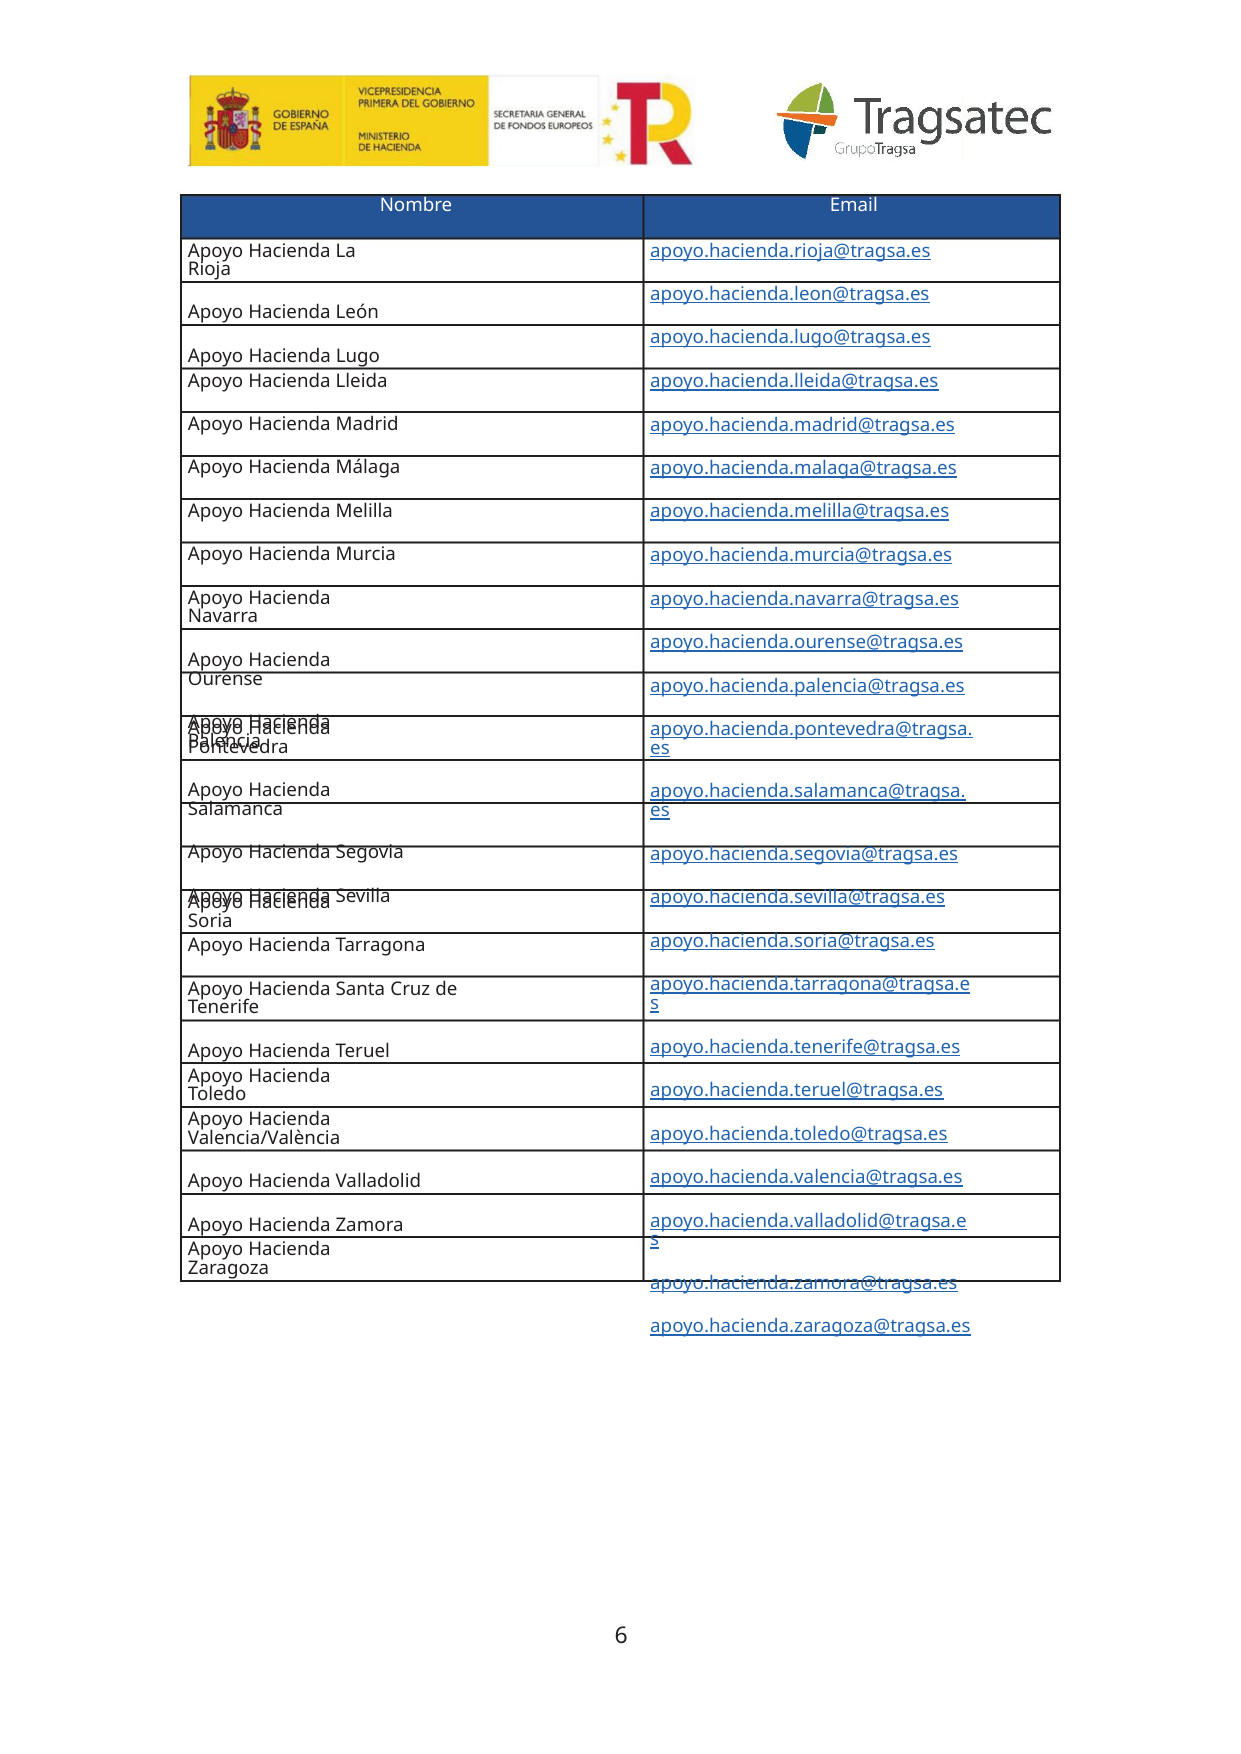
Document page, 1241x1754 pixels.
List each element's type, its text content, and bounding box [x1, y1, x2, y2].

picture [186, 73, 698, 168]
text apoyo.hacienda.valladolid@tragsa.es [650, 1212, 974, 1250]
text Apoyo Hacienda Tarragona [188, 937, 512, 955]
text Apoyo Hacienda Segovia [188, 844, 429, 863]
text apoyo.hacienda.tarragona@tragsa.es [650, 976, 974, 1013]
text Apoyo Hacienda Navarra [188, 589, 405, 627]
text apoyo.hacienda.lugo@tragsa.es [650, 329, 974, 348]
text Apoyo Hacienda Palencia [188, 713, 405, 719]
text Apoyo Hacienda Málaga [188, 459, 405, 478]
text 6 [614, 1626, 651, 1648]
text apoyo.hacienda.toledo@tragsa.es [650, 1125, 974, 1144]
text apoyo.hacienda.ourense@tragsa.es [650, 633, 974, 652]
text apoyo.hacienda.madrid@tragsa.es [650, 416, 974, 435]
text apoyo.hacienda.murcia@tragsa.es [650, 546, 974, 565]
text apoyo.hacienda.zamora@tragsa.es [650, 1274, 974, 1293]
text apoyo.hacienda.tenerife@tragsa.es [650, 1038, 974, 1057]
text apoyo.hacienda.melilla@tragsa.es [650, 503, 974, 522]
text Apoyo Hacienda Zaragoza [188, 1241, 409, 1278]
text Apoyo Hacienda Murcia [188, 546, 405, 564]
text Email [829, 201, 897, 214]
picture [774, 80, 1053, 161]
text apoyo.hacienda.navarra@tragsa.es [650, 590, 974, 609]
text apoyo.hacienda.soria@tragsa.es [650, 932, 974, 951]
text Apoyo Hacienda Soria [188, 893, 379, 931]
text apoyo.hacienda.malaga@tragsa.es [650, 459, 974, 478]
text apoyo.hacienda.palencia@tragsa.es [650, 677, 974, 696]
text Apoyo Hacienda Sevilla [188, 887, 429, 906]
text Apoyo Hacienda Lleida [188, 372, 405, 391]
text Apoyo Hacienda Melilla [188, 502, 405, 521]
text Apoyo Hacienda Madrid [188, 416, 405, 434]
text apoyo.hacienda.segovia@tragsa.es [650, 845, 974, 864]
text Apoyo Hacienda Lugo [188, 347, 400, 366]
text Apoyo Hacienda Santa Cruz de Tenerife [188, 980, 512, 1018]
text apoyo.hacienda.lleida@tragsa.es [650, 372, 974, 391]
text apoyo.hacienda.valencia@tragsa.es [650, 1169, 974, 1187]
text Apoyo Hacienda León [188, 304, 400, 323]
text Apoyo Hacienda Pontevedra [188, 719, 429, 757]
text apoyo.hacienda.sevilla@tragsa.es [650, 889, 974, 908]
text Apoyo Hacienda Teruel [188, 1042, 512, 1061]
text Apoyo Hacienda Valencia/València [188, 1111, 477, 1148]
text apoyo.hacienda.zaragoza@tragsa.es [650, 1318, 974, 1337]
text Apoyo Hacienda Toledo [188, 1067, 393, 1104]
text apoyo.hacienda.rioja@tragsa.es [650, 242, 974, 261]
text apoyo.hacienda.salamanca@tragsa.es [650, 783, 974, 821]
text Apoyo Hacienda Salamanca [188, 782, 429, 819]
text apoyo.hacienda.leon@tragsa.es [650, 285, 974, 304]
text Apoyo Hacienda Ourense [188, 651, 405, 689]
text apoyo.hacienda.pontevedra@tragsa.es [650, 720, 974, 758]
text Nombre [379, 201, 468, 214]
text apoyo.hacienda.teruel@tragsa.es [650, 1082, 974, 1100]
text Apoyo Hacienda Valladolid [188, 1172, 477, 1191]
text Apoyo Hacienda La Rioja [188, 242, 400, 279]
text Apoyo Hacienda Zamora [188, 1216, 477, 1235]
picture [177, 191, 1063, 1284]
